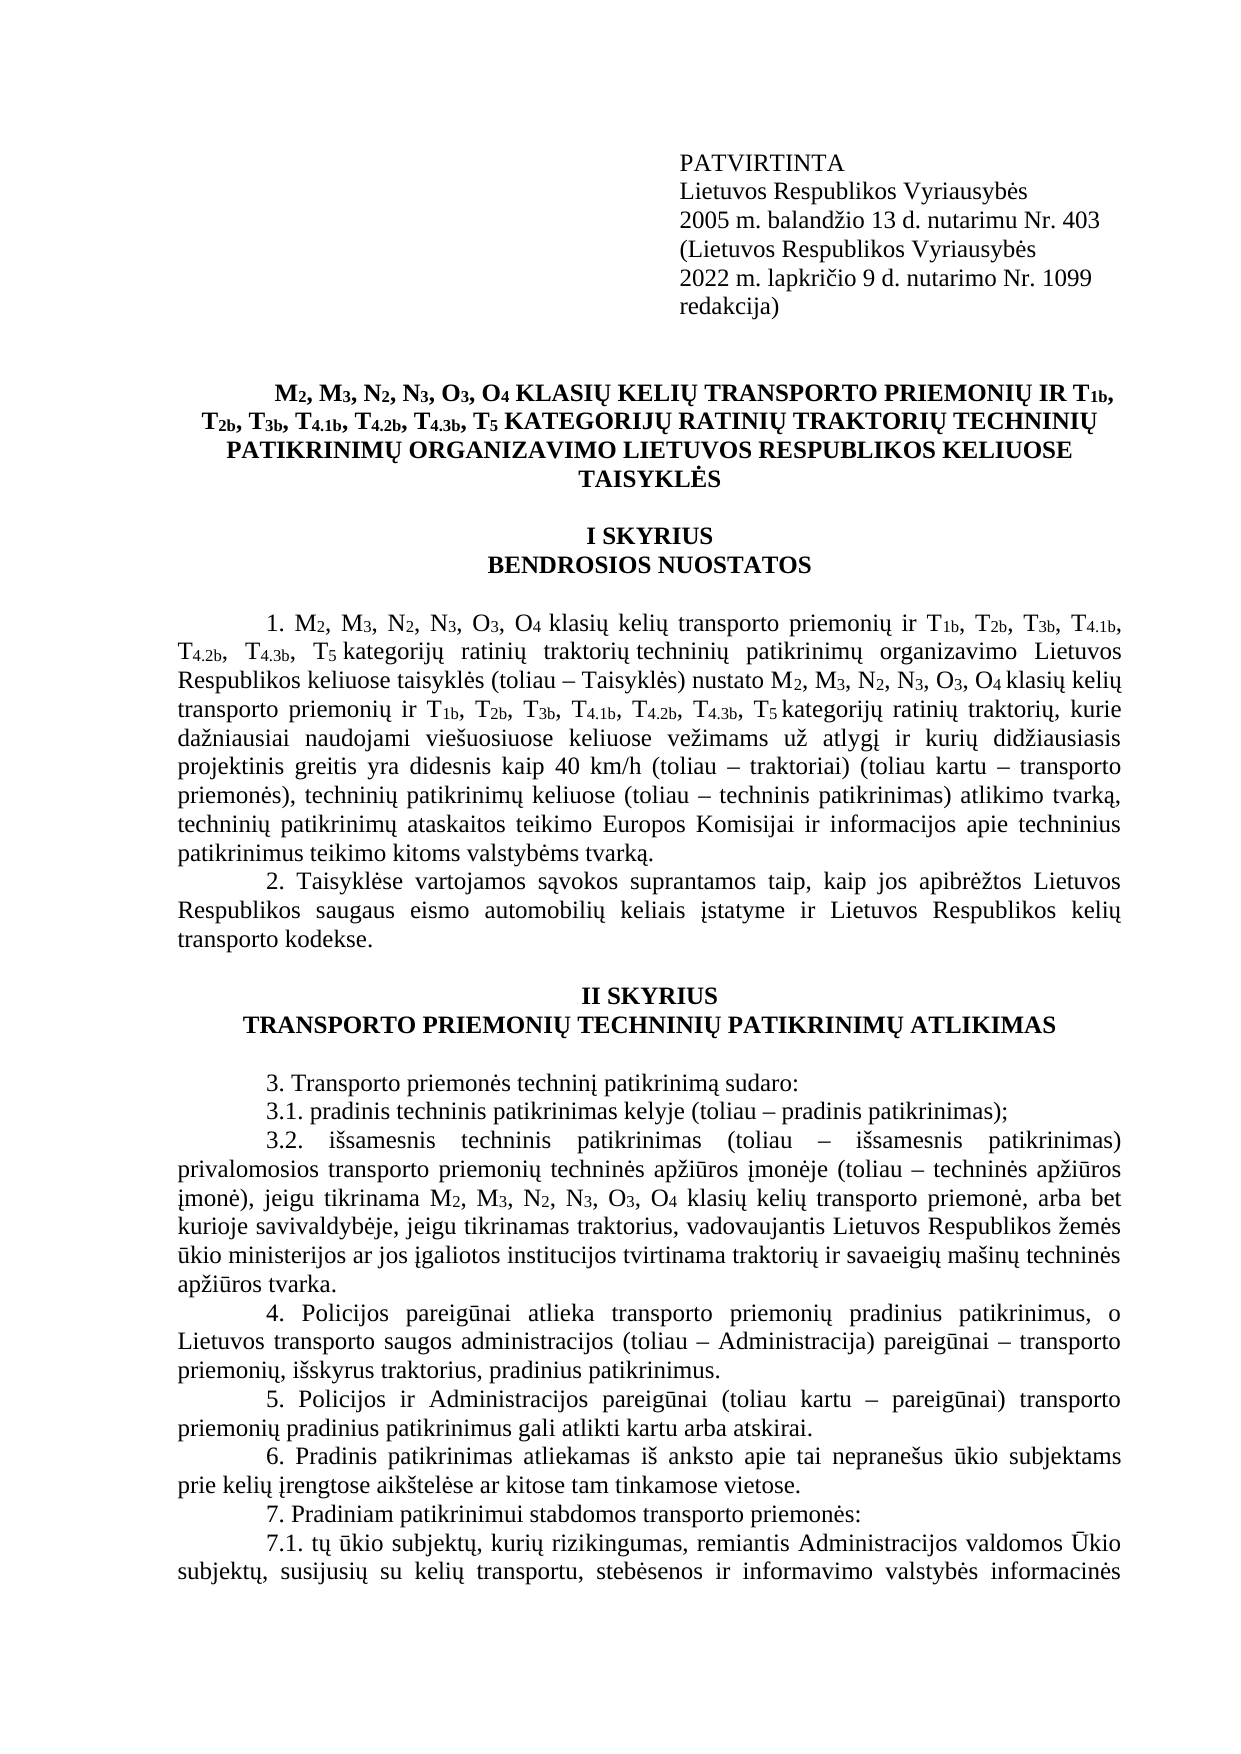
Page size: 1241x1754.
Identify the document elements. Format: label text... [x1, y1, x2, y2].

text 1. M2, M3, N2, N3, O3, O4 klasių kelių transporto priemonių ir T1b, T2b, T3b, T4.1b, T4.2b, T4.3b, T5 kategorijų ratinių traktorių techninių patikrinimų organizavimo Lietuvos Respublikos keliuose taisyklės (toliau – Taisyklės) nustato M2, M3, N2, N3, O3, O4 klasių kelių transporto priemonių ir T1b, T2b, T3b, T4.1b, T4.2b, T4.3b, T5 kategorijų ratinių traktorių, kurie dažniausiai naudojami viešuosiuose keliuose vežimams už atlygį ir kurių didžiausiasis projektinis greitis yra didesnis kaip 40 km/h (toliau – traktoriai) (toliau kartu – transporto priemonės), techninių patikrinimų keliuose (toliau – techninis patikrinimas) atlikimo tvarką, techninių patikrinimų ataskaitos teikimo Europos Komisijai ir informacijos apie techninius patikrinimus teikimo kitoms valstybėms tvarką. [177, 608, 1122, 866]
text M2, M3, N2, N3, O3, O4 KLASIŲ KELIŲ TRANSPORTO PRIEMONIŲ IR T1b, T2b, T3b, T4.1b, T4.2b, T4.3b, T5 KATEGORIJŲ RATINIŲ TRAKTORIŲ TECHNINIŲ PATIKRINIMŲ ORGANIZAVIMO LIETUVOS RESPUBLIKOS KELIUOSE TAISYKLĖS [177, 378, 1122, 493]
text BENDROSIOS NUOSTATOS [177, 550, 1122, 579]
text 2005 m. balandžio 13 d. nutarimu Nr. 403 [679, 205, 1122, 234]
text 3.1. pradinis techninis patikrinimas kelyje (toliau – pradinis patikrinimas); [177, 1096, 1122, 1125]
text (Lietuvos Respublikos Vyriausybės [679, 234, 1122, 263]
text Lietuvos Respublikos Vyriausybės [679, 176, 1122, 205]
text I SKYRIUS [177, 521, 1122, 550]
text 4. Policijos pareigūnai atlieka transporto priemonių pradinius patikrinimus, o Lietuvos transporto saugos administracijos (toliau – Administracija) pareigūnai – transporto priemonių, išskyrus traktorius, pradinius patikrinimus. [177, 1298, 1122, 1384]
text 6. Pradinis patikrinimas atliekamas iš anksto apie tai nepranešus ūkio subjektams prie kelių įrengtose aikštelėse ar kitose tam tinkamose vietose. [177, 1441, 1122, 1499]
text 2. Taisyklėse vartojamos sąvokos suprantamos taip, kaip jos apibrėžtos Lietuvos Respublikos saugaus eismo automobilių keliais įstatyme ir Lietuvos Respublikos kelių transporto kodekse. [177, 866, 1122, 953]
text 5. Policijos ir Administracijos pareigūnai (toliau kartu – pareigūnai) transporto priemonių pradinius patikrinimus gali atlikti kartu arba atskirai. [177, 1384, 1122, 1441]
text 2022 m. lapkričio 9 d. nutarimo Nr. 1099 [679, 263, 1122, 291]
text redakcija) [679, 291, 1122, 320]
text PATVIRTINTA [679, 148, 1122, 176]
text II SKYRIUS [177, 981, 1122, 1010]
text 3. Transporto priemonės techninį patikrinimą sudaro: [177, 1068, 1122, 1096]
text 7.1. tų ūkio subjektų, kurių rizikingumas, remiantis Administracijos valdomos Ūkio subjektų, susijusių su kelių transportu, stebėsenos ir informavimo valstybės informacinės [177, 1528, 1122, 1585]
text TRANSPORTO PRIEMONIŲ TECHNINIŲ PATIKRINIMŲ ATLIKIMAS [177, 1010, 1122, 1039]
text 3.2. išsamesnis techninis patikrinimas (toliau – išsamesnis patikrinimas) privalomosios transporto priemonių techninės apžiūros įmonėje (toliau – techninės apžiūros įmonė), jeigu tikrinama M2, M3, N2, N3, O3, O4 klasių kelių transporto priemonė, arba bet kurioje savivaldybėje, jeigu tikrinamas traktorius, vadovaujantis Lietuvos Respublikos žemės ūkio ministerijos ar jos įgaliotos institucijos tvirtinama traktorių ir savaeigių mašinų techninės apžiūros tvarka. [177, 1125, 1122, 1298]
text 7. Pradiniam patikrinimui stabdomos transporto priemonės: [177, 1499, 1122, 1528]
